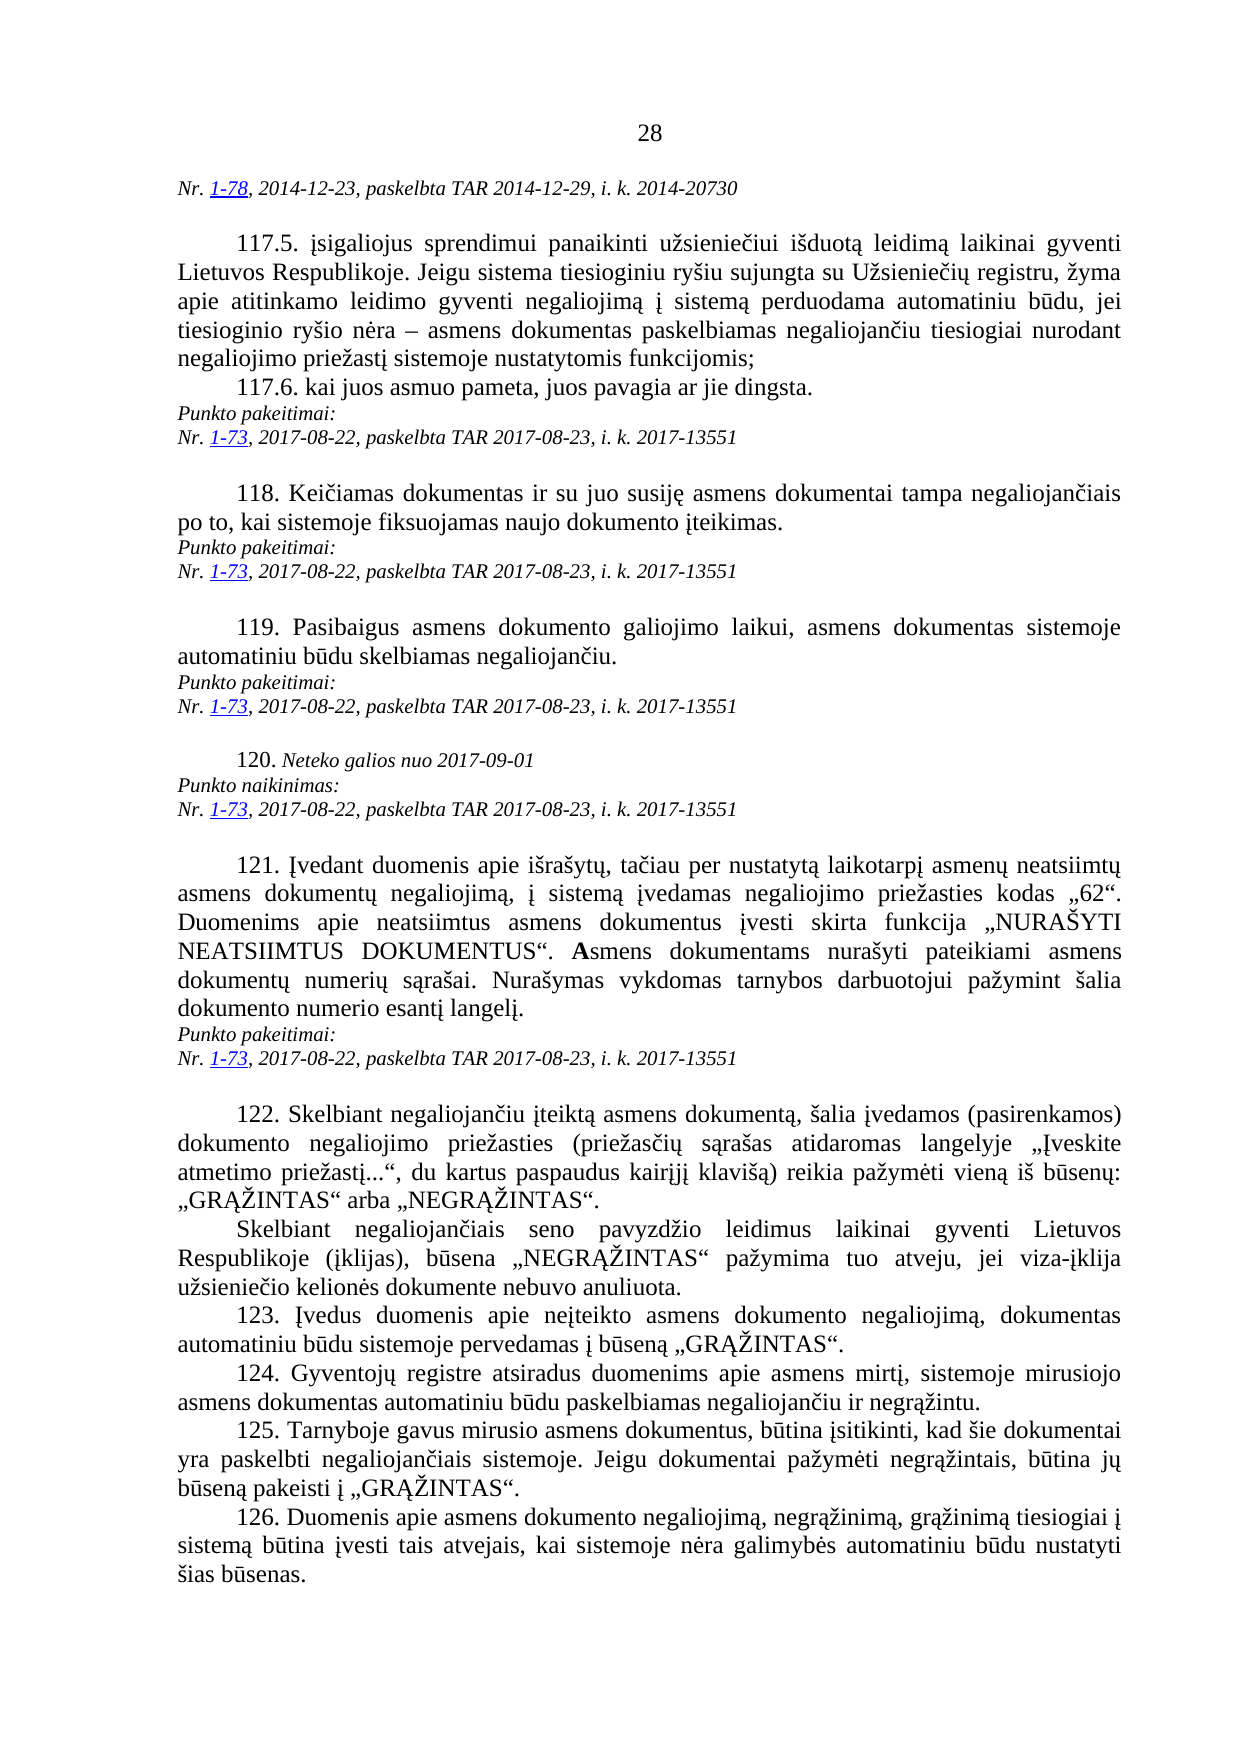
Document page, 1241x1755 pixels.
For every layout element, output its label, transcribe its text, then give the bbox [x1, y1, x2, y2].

text Punkto naikinimas: [177, 773, 1122, 797]
text Punkto pakeitimai: [177, 401, 1122, 425]
text Punkto pakeitimai: [177, 535, 1122, 559]
text 125. Tarnyboje gavus mirusio asmens dokumentus, būtina įsitikinti, kad šie dokumentai yra paskelbti negaliojančiais sistemoje. Jeigu dokumentai pažymėti negrąžintais, būtina jų būseną pakeisti į „GRĄŽINTAS“. [177, 1415, 1122, 1502]
text Nr. 1-78, 2014-12-23, paskelbta TAR 2014-12-29, i. k. 2014-20730 [177, 176, 1122, 200]
text 119. Pasibaigus asmens dokumento galiojimo laikui, asmens dokumentas sistemoje automatiniu būdu skelbiamas negaliojančiu. [177, 612, 1122, 670]
text Nr. 1-73, 2017-08-22, paskelbta TAR 2017-08-23, i. k. 2017-13551 [177, 694, 1122, 718]
text Nr. 1-73, 2017-08-22, paskelbta TAR 2017-08-23, i. k. 2017-13551 [177, 1046, 1122, 1070]
text 124. Gyventojų registre atsiradus duomenims apie asmens mirtį, sistemoje mirusiojo asmens dokumentas automatiniu būdu paskelbiamas negaliojančiu ir negrąžintu. [177, 1358, 1122, 1415]
text 117.5. įsigaliojus sprendimui panaikinti užsieniečiui išduotą leidimą laikinai gyventi Lietuvos Respublikoje. Jeigu sistema tiesioginiu ryšiu sujungta su Užsieniečių registru, žyma apie atitinkamo leidimo gyventi negaliojimą į sistemą perduodama automatiniu būdu, jei tiesioginio ryšio nėra – asmens dokumentas paskelbiamas negaliojančiu tiesiogiai nurodant negaliojimo priežastį sistemoje nustatytomis funkcijomis; [177, 228, 1122, 372]
text Nr. 1-73, 2017-08-22, paskelbta TAR 2017-08-23, i. k. 2017-13551 [177, 559, 1122, 583]
text Punkto pakeitimai: [177, 1022, 1122, 1046]
text Skelbiant negaliojančiais seno pavyzdžio leidimus laikinai gyventi Lietuvos Respublikoje (įklijas), būsena „NEGRĄŽINTAS“ pažymima tuo atveju, jei viza-įklija užsieniečio kelionės dokumente nebuvo anuliuota. [177, 1214, 1122, 1300]
text 120. Neteko galios nuo 2017-09-01 [177, 747, 1122, 773]
text Nr. 1-73, 2017-08-22, paskelbta TAR 2017-08-23, i. k. 2017-13551 [177, 797, 1122, 821]
text Nr. 1-73, 2017-08-22, paskelbta TAR 2017-08-23, i. k. 2017-13551 [177, 425, 1122, 449]
text 123. Įvedus duomenis apie neįteikto asmens dokumento negaliojimą, dokumentas automatiniu būdu sistemoje pervedamas į būseną „GRĄŽINTAS“. [177, 1300, 1122, 1358]
text Punkto pakeitimai: [177, 670, 1122, 694]
text 118. Keičiamas dokumentas ir su juo susiję asmens dokumentai tampa negaliojančiais po to, kai sistemoje fiksuojamas naujo dokumento įteikimas. [177, 478, 1122, 535]
text 122. Skelbiant negaliojančiu įteiktą asmens dokumentą, šalia įvedamos (pasirenkamos) dokumento negaliojimo priežasties (priežasčių sąrašas atidaromas langelyje „Įveskite atmetimo priežastį...“, du kartus paspaudus kairįjį klavišą) reikia pažymėti vieną iš būsenų: „GRĄŽINTAS“ arba „NEGRĄŽINTAS“. [177, 1099, 1122, 1214]
text 117.6. kai juos asmuo pameta, juos pavagia ar jie dingsta. [177, 372, 1122, 401]
text 121. Įvedant duomenis apie išrašytų, tačiau per nustatytą laikotarpį asmenų neatsiimtų asmens dokumentų negaliojimą, į sistemą įvedamas negaliojimo priežasties kodas „62“. Duomenims apie neatsiimtus asmens dokumentus įvesti skirta funkcija „NURAŠYTI NEATSIIMTUS DOKUMENTUS“. Asmens dokumentams nurašyti pateikiami asmens dokumentų numerių sąrašai. Nurašymas vykdomas tarnybos darbuotojui pažymint šalia dokumento numerio esantį langelį. [177, 850, 1122, 1022]
text 126. Duomenis apie asmens dokumento negaliojimą, negrąžinimą, grąžinimą tiesiogiai į sistemą būtina įvesti tais atvejais, kai sistemoje nėra galimybės automatiniu būdu nustatyti šias būsenas. [177, 1502, 1122, 1588]
